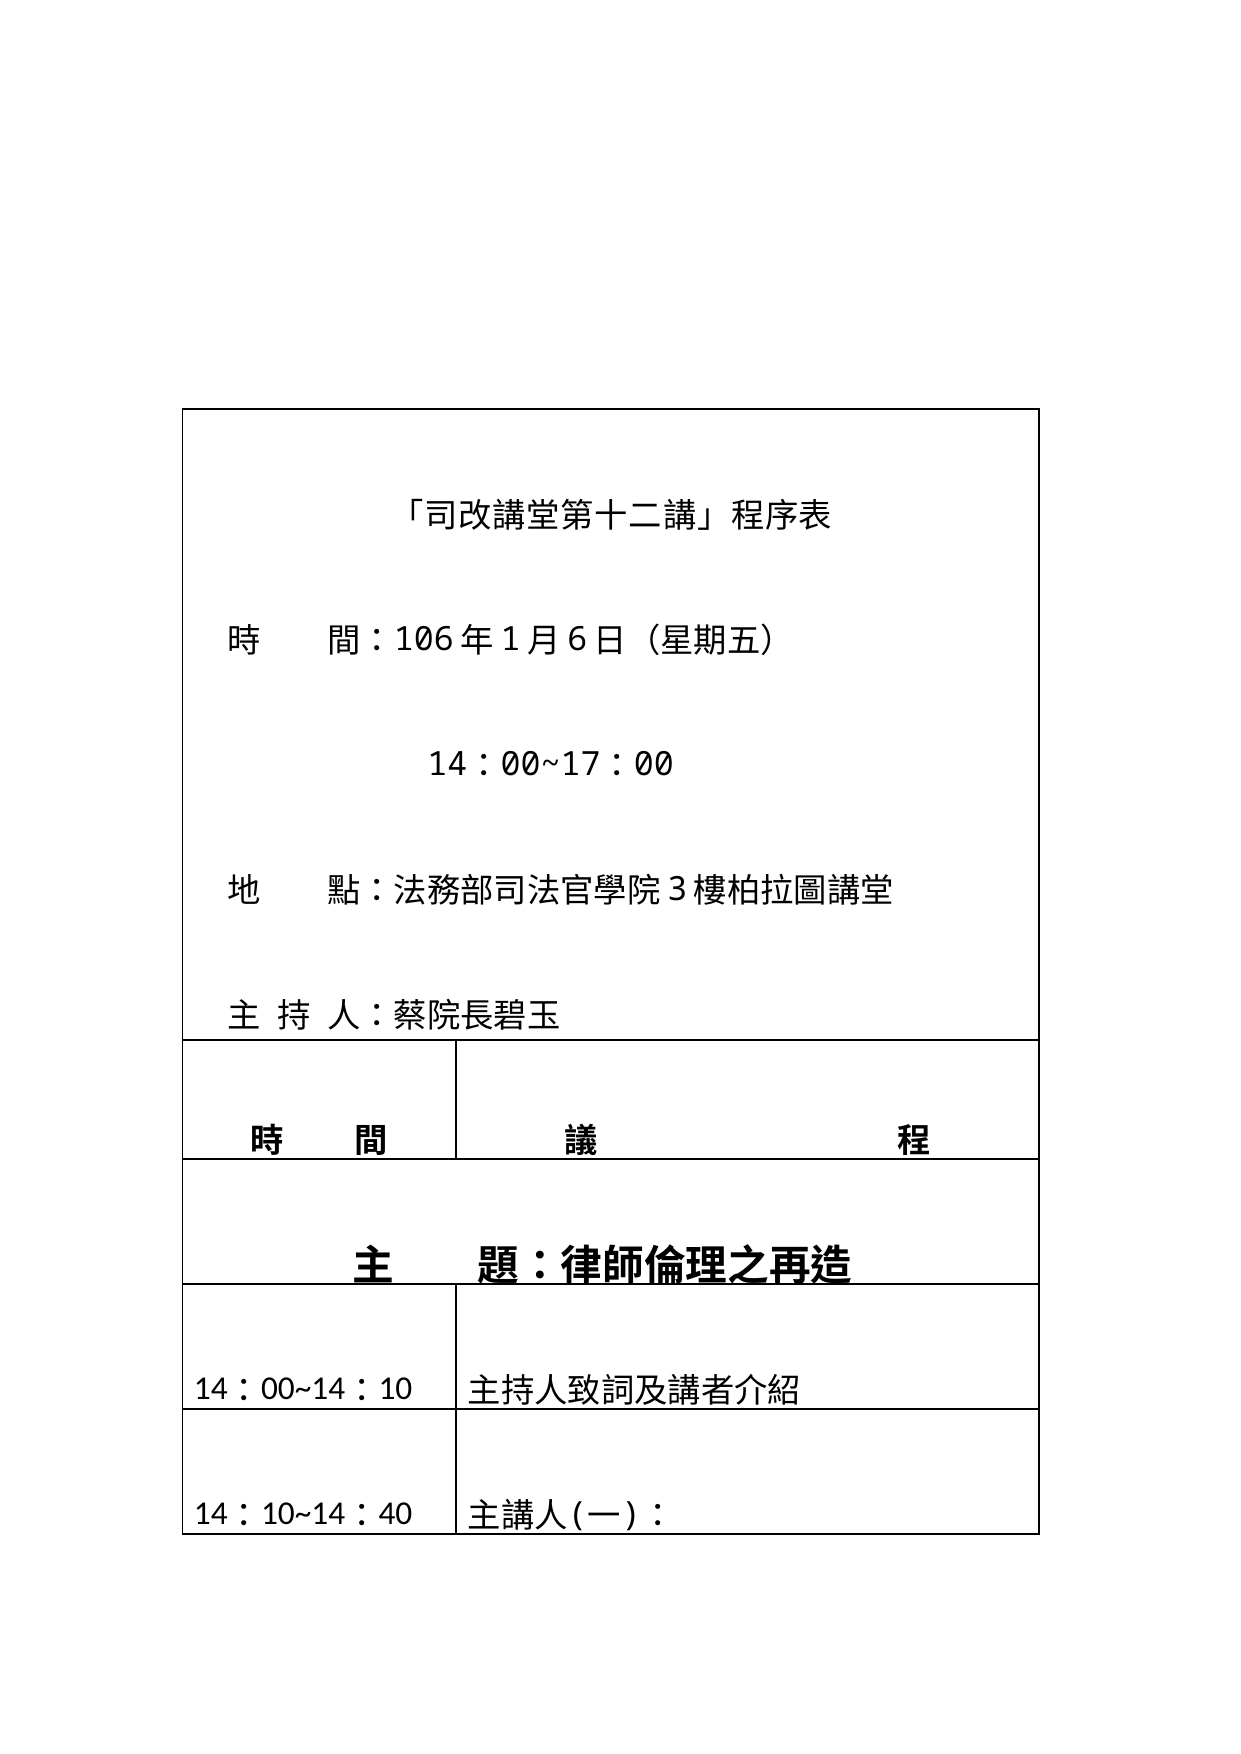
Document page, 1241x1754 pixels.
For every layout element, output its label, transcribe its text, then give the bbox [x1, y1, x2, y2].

table_cell 主講人(一)： [457, 1410, 1038, 1533]
table_cell 14：00~14：10 [183, 1285, 455, 1408]
table_cell 主 題：律師倫理之再造 [183, 1160, 1038, 1283]
table_cell 14：10~14：40 [183, 1410, 455, 1533]
table_header 「司改講堂第十二講」程序表 時 間：106年1月6日（星期五） 14：00~17：00 地 點：法務部司法官學院3樓柏拉圖講堂 主 持 人：蔡院長碧玉 [183, 410, 1038, 1039]
table_cell 主持人致詞及講者介紹 [457, 1285, 1038, 1408]
table_cell 時 間 [183, 1041, 455, 1158]
table_cell 議 程 [457, 1041, 1038, 1158]
